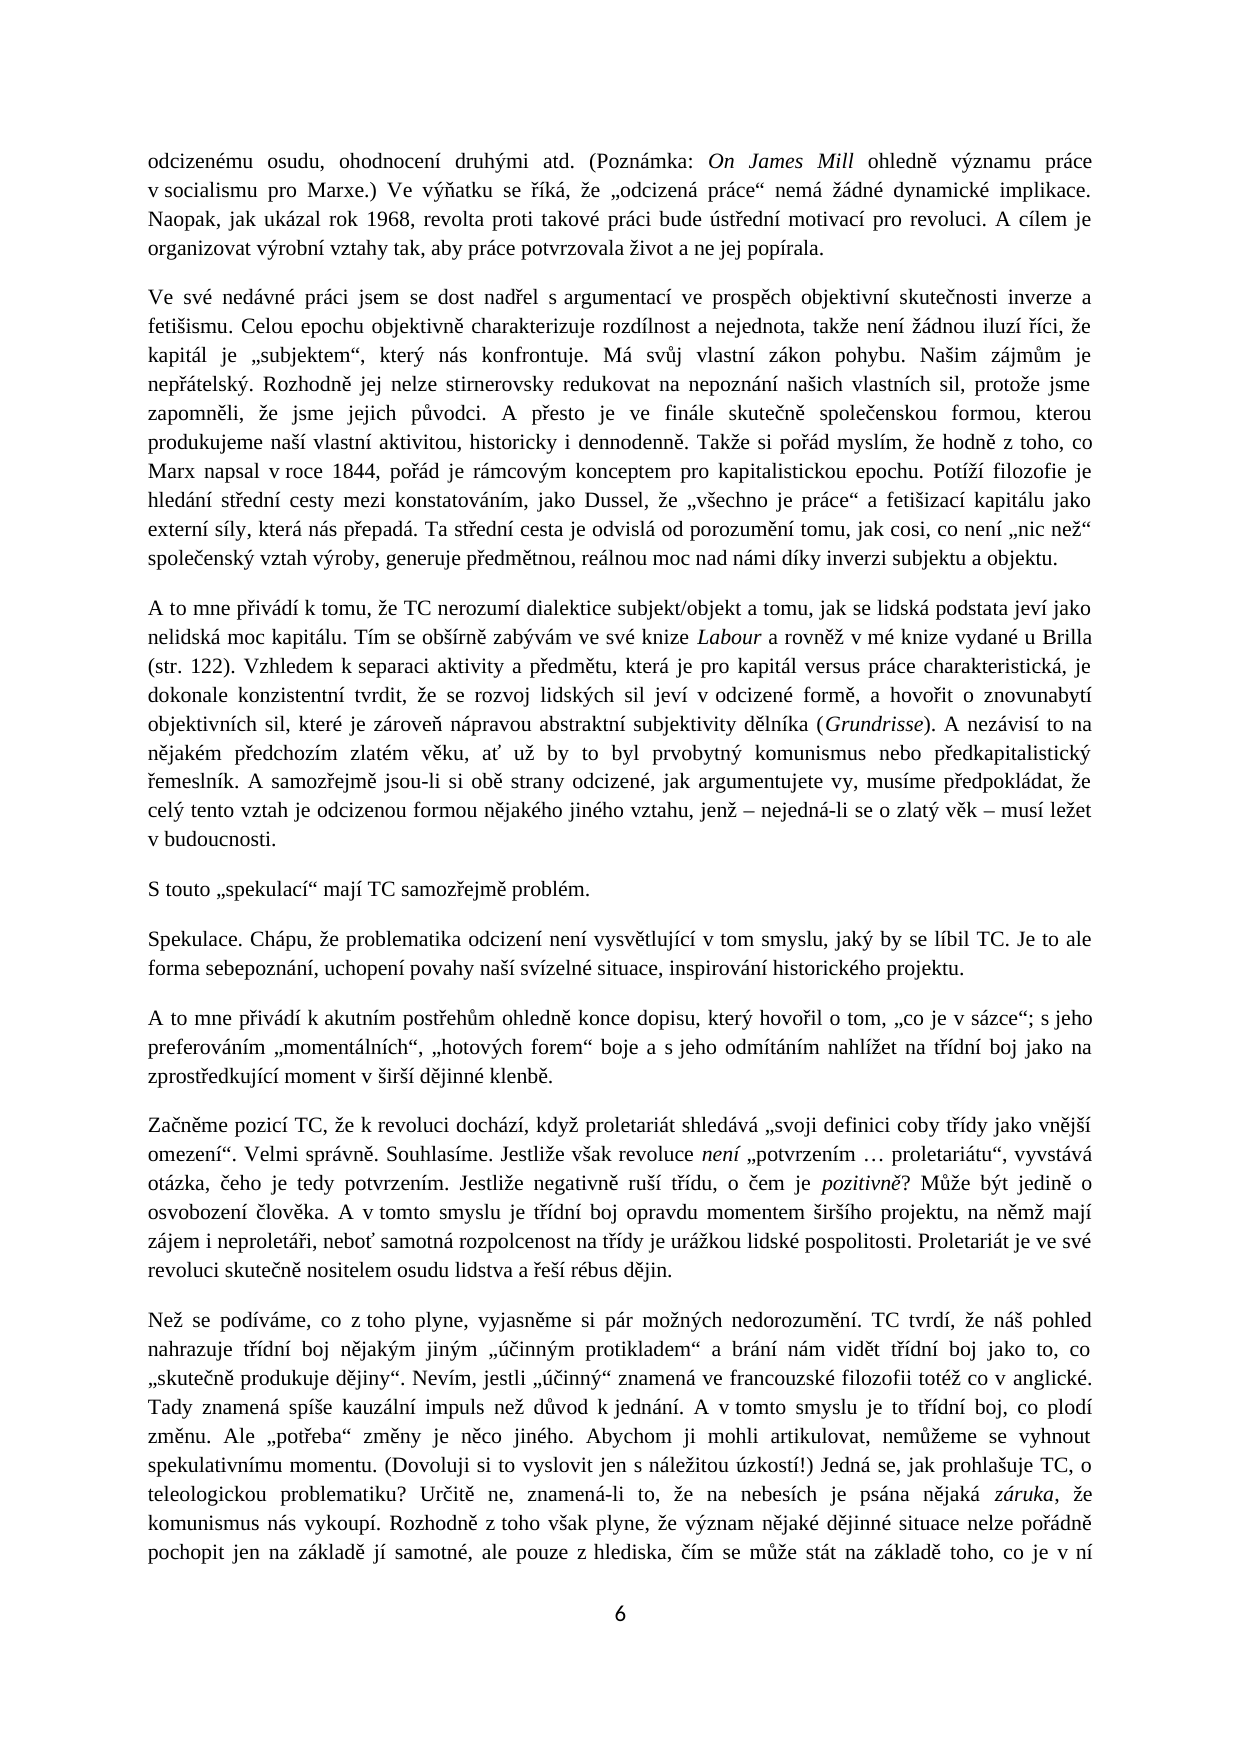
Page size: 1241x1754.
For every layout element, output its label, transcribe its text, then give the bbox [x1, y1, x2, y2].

text A to mne přivádí k tomu, že TC nerozumí dialektice subjekt/objekt a tomu, jak se lidská podstata jeví jako nelidská moc kapitálu. Tím se obšírně zabývám ve své knize Labour a rovněž v mé knize vydané u Brilla (str. 122). Vzhledem k separaci aktivity a předmětu, která je pro kapitál versus práce charakteristická, je dokonale konzistentní tvrdit, že se rozvoj lidských sil jeví v odcizené formě, a hovořit o znovunabytí objektivních sil, které je zároveň nápravou abstraktní subjektivity dělníka (Grundrisse). A nezávisí to na nějakém předchozím zlatém věku, ať už by to byl prvobytný komunismus nebo předkapitalistický řemeslník. A samozřejmě jsou-li si obě strany odcizené, jak argumentujete vy, musíme předpokládat, že celý tento vztah je odcizenou formou nějakého jiného vztahu, jenž – nejedná-li se o zlatý věk – musí ležet v budoucnosti. [148, 595, 1092, 852]
text Spekulace. Chápu, že problematika odcizení není vysvětlující v tom smyslu, jaký by se líbil TC. Je to ale forma sebepoznání, uchopení povahy naší svízelné situace, inspirování historického projektu. [148, 926, 1092, 980]
text Ve své nedávné práci jsem se dost nadřel s argumentací ve prospěch objektivní skutečnosti inverze a fetišismu. Celou epochu objektivně charakterizuje rozdílnost a nejednota, takže není žádnou iluzí říci, že kapitál je „subjektem“, který nás konfrontuje. Má svůj vlastní zákon pohybu. Našim zájmům je nepřátelský. Rozhodně jej nelze stirnerovsky redukovat na nepoznání našich vlastních sil, protože jsme zapomněli, že jsme jejich původci. A přesto je ve finále skutečně společenskou formou, kterou produkujeme naší vlastní aktivitou, historicky i dennodenně. Takže si pořád myslím, že hodně z toho, co Marx napsal v roce 1844, pořád je rámcovým konceptem pro kapitalistickou epochu. Potíží filozofie je hledání střední cesty mezi konstatováním, jako Dussel, že „všechno je práce“ a fetišizací kapitálu jako externí síly, která nás přepadá. Ta střední cesta je odvislá od porozumění tomu, jak cosi, co není „nic než“ společenský vztah výroby, generuje předmětnou, reálnou moc nad námi díky inverzi subjektu a objektu. [148, 284, 1092, 570]
text A to mne přivádí k akutním postřehům ohledně konce dopisu, který hovořil o tom, „co je v sázce“; s jeho preferováním „momentálních“, „hotových forem“ boje a s jeho odmítáním nahlížet na třídní boj jako na zprostředkující moment v širší dějinné klenbě. [148, 1005, 1092, 1088]
text S touto „spekulací“ mají TC samozřejmě problém. [148, 876, 1092, 901]
text odcizenému osudu, ohodnocení druhými atd. (Poznámka: On James Mill ohledně významu práce v socialismu pro Marxe.) Ve výňatku se říká, že „odcizená práce“ nemá žádné dynamické implikace. Naopak, jak ukázal rok 1968, revolta proti takové práci bude ústřední motivací pro revoluci. A cílem je organizovat výrobní vztahy tak, aby práce potvrzovala život a ne jej popírala. [148, 148, 1092, 260]
text Než se podíváme, co z toho plyne, vyjasněme si pár možných nedorozumění. TC tvrdí, že náš pohled nahrazuje třídní boj nějakým jiným „účinným protikladem“ a brání nám vidět třídní boj jako to, co „skutečně produkuje dějiny“. Nevím, jestli „účinný“ znamená ve francouzské filozofii totéž co v anglické. Tady znamená spíše kauzální impuls než důvod k jednání. A v tomto smyslu je to třídní boj, co plodí změnu. Ale „potřeba“ změny je něco jiného. Abychom ji mohli artikulovat, nemůžeme se vyhnout spekulativnímu momentu. (Dovoluji si to vyslovit jen s náležitou úzkostí!) Jedná se, jak prohlašuje TC, o teleologickou problematiku? Určitě ne, znamená-li to, že na nebesích je psána nějaká záruka, že komunismus nás vykoupí. Rozhodně z toho však plyne, že význam nějaké dějinné situace nelze pořádně pochopit jen na základě jí samotné, ale pouze z hlediska, čím se může stát na základě toho, co je v ní [148, 1307, 1092, 1564]
text Začněme pozicí TC, že k revoluci dochází, když proletariát shledává „svoji definici coby třídy jako vnější omezení“. Velmi správně. Souhlasíme. Jestliže však revoluce není „potvrzením … proletariátu“, vyvstává otázka, čeho je tedy potvrzením. Jestliže negativně ruší třídu, o čem je pozitivně? Může být jedině o osvobození člověka. A v tomto smyslu je třídní boj opravdu momentem širšího projektu, na němž mají zájem i neproletáři, neboť samotná rozpolcenost na třídy je urážkou lidské pospolitosti. Proletariát je ve své revoluci skutečně nositelem osudu lidstva a řeší rébus dějin. [148, 1112, 1092, 1282]
